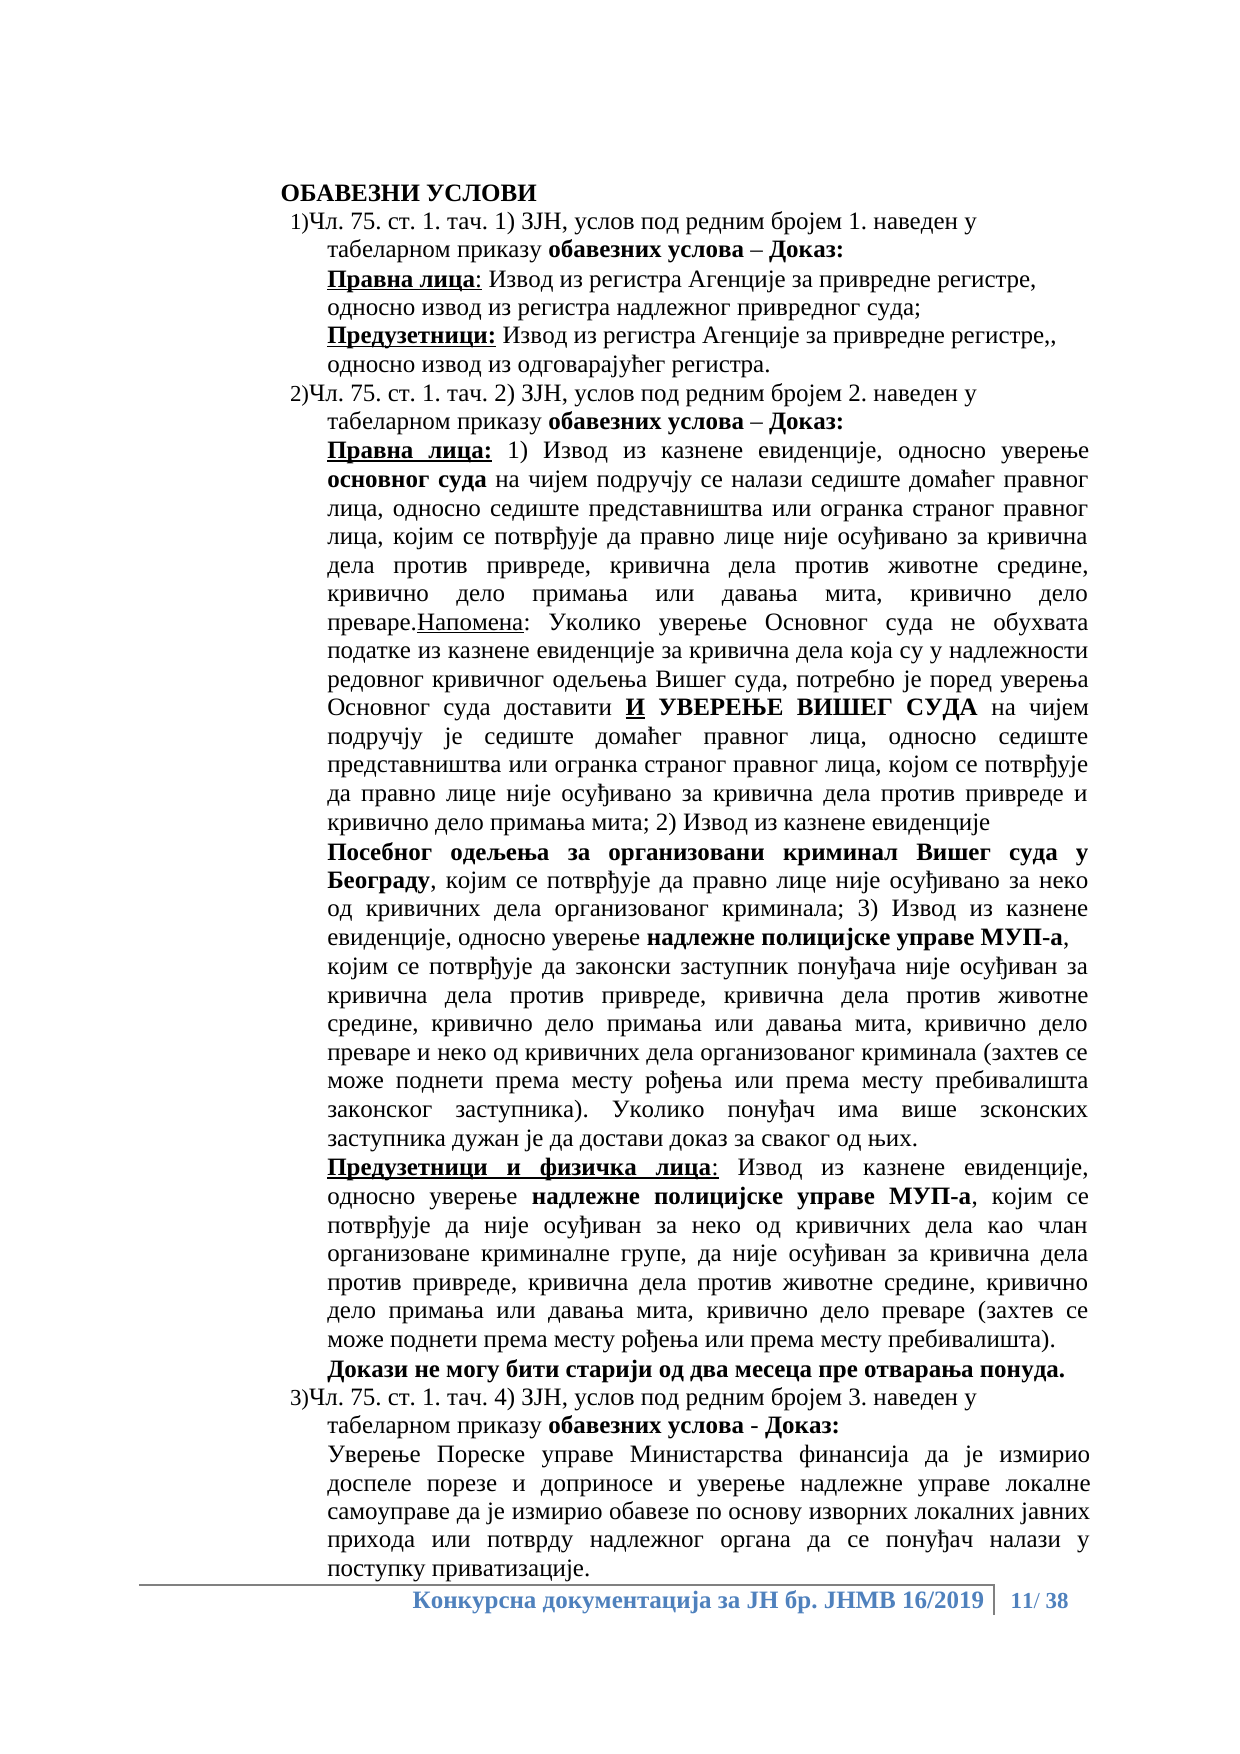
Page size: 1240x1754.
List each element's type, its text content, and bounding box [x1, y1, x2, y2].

text 11/ 38 [995, 1585, 1091, 1614]
list Чл. 75. ст. 1. тач. 2) ЗЈН, услов под редним бројем 2. наведен у табеларном приказу обавезних услова – Доказ: [290, 379, 1091, 434]
list Чл. 75. ст. 1. тач. 4) ЗЈН, услов под редним бројем 3. наведен у табеларном приказу обавезних услова - Доказ: [290, 1383, 1091, 1439]
list ОБАВЕЗНИ УСЛОВИ [262, 178, 1091, 207]
text Конкурсна документација за ЈН бр. ЈНМВ 16/2019 [412, 1586, 993, 1614]
text Правна лица: 1) Извод из казнене евиденције, односно уверењe основног суда на чијем подручју се налази седиште домаћег правног лица, односно седиште представништва или огранка страног правног лица, којим се потврђује да правно лице није осуђивано за кривична дела против привреде, кривична дела против животне средине, кривично дело примања или давања мита, кривично дело преваре.Напомена: Уколико уверење Основног суда не обухвата податке из казнене евиденције за кривична дела која су у надлежности редовног кривичног одељења Вишег суда, потребно је поред уверења Основног суда доставити И УВЕРЕЊЕ ВИШЕГ СУДА на чијем подручју је седиште домаћег правног лица, односно седиште представништва или огранка страног правног лица, којом се потврђује да правно лице није осуђивано за кривична дела против привреде и кривично дело примања мита; 2) Извод из казнене евиденције [327, 436, 1089, 835]
text Предузетници и физичка лица: Извод из казнене евиденције, односно уверење надлежне полицијске управе МУП-а, којим се потврђује да није осуђиван за неко од кривичних дела као члан организоване криминалне групе, да није осуђиван за кривична дела против привреде, кривична дела против животне средине, кривично дело примања или давања мита, кривично дело преваре (захтев се може поднети према месту рођења или према месту пребивалишта). [327, 1153, 1089, 1353]
text Правна лица: Извод из регистра Агенције за привредне регистре, односно извод из регистра надлежног привредног суда; Предузетници: Извод из регистра Агенције за привредне регистре,, односно извод из одговарајућег регистра. [327, 265, 1089, 377]
text Докази не могу бити старији од два месеца пре отварања понуда. [327, 1354, 1091, 1382]
text којим се потврђује да законски заступник понуђача није осуђиван за кривична дела против привреде, кривична дела против животне средине, кривично дело примања или давања мита, кривично дело преваре и неко од кривичних дела организованог криминала (захтев се може поднети према месту рођења или према месту пребивалишта законског заступника). Уколико понуђач има више зсконских заступника дужан је да достави доказ за сваког од њих. [327, 952, 1089, 1151]
text Уверење Пореске управе Министарства финансија да је измирио доспеле порезе и доприносе и уверење надлежне управе локалне самоуправе да је измирио обавезе по основу изворних локалних јавних прихода или потврду надлежног органа да се понуђач налази у поступку приватизације. [327, 1440, 1091, 1581]
list Чл. 75. ст. 1. тач. 1) ЗЈН, услов под редним бројем 1. наведен у табеларном приказу обавезних услова – Доказ: [290, 208, 1089, 263]
text Посебног одељења за организовани криминал Вишег суда у Београду, којим се потврђује да правно лице није осуђивано за неко од кривичних дела организованог криминала; 3) Извод из казнене евиденције, односно уверење надлежне полицијске управе МУП-а, [327, 838, 1089, 950]
